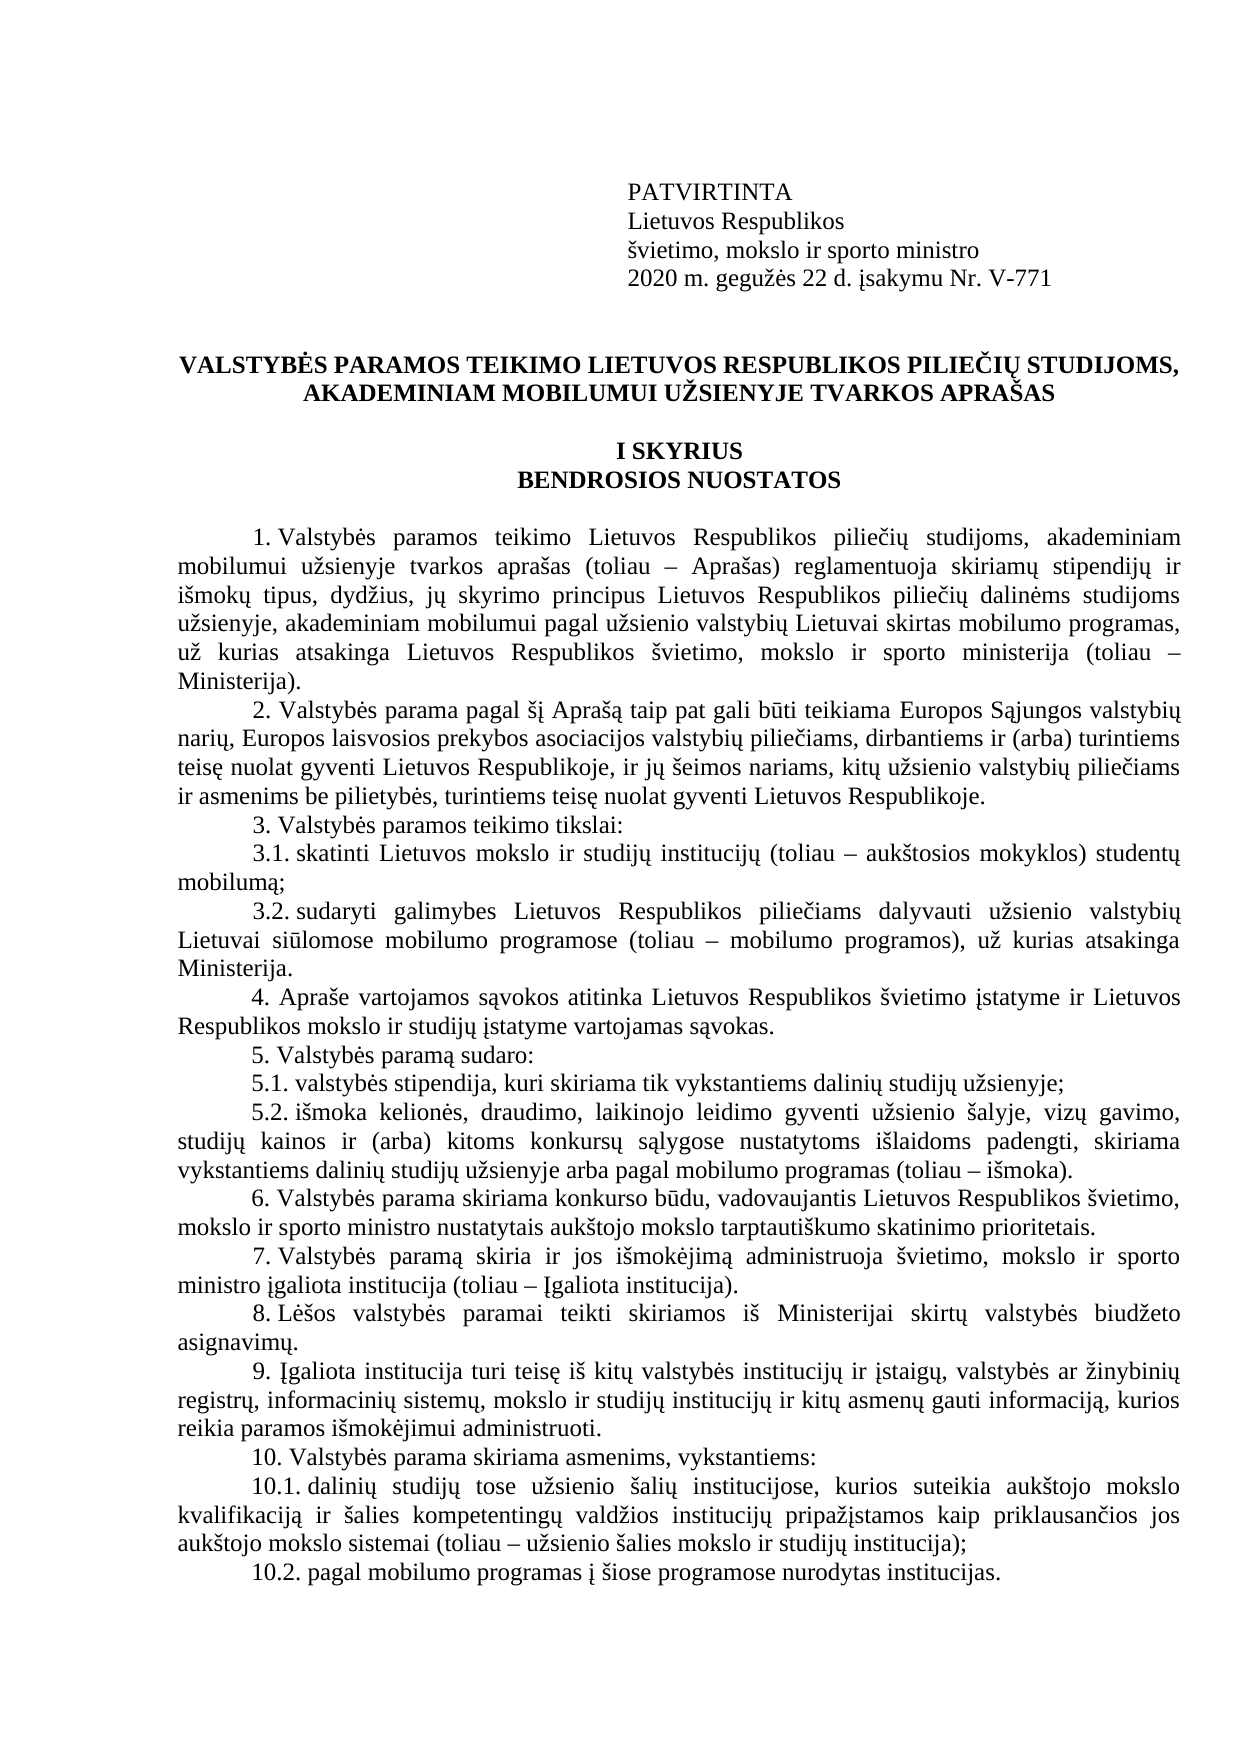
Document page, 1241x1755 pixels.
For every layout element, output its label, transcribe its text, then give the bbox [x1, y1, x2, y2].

text 3.1. skatinti Lietuvos mokslo ir studijų institucijų (toliau – aukštosios mokyklos) studentų mobilumą; [177, 838, 1181, 896]
text 1. Valstybės paramos teikimo Lietuvos Respublikos piliečių studijoms, akademiniam mobilumui užsienyje tvarkos aprašas (toliau – Aprašas) reglamentuoja skiriamų stipendijų ir išmokų tipus, dydžius, jų skyrimo principus Lietuvos Respublikos piliečių dalinėms studijoms užsienyje, akademiniam mobilumui pagal užsienio valstybių Lietuvai skirtas mobilumo programas, už kurias atsakinga Lietuvos Respublikos švietimo, mokslo ir sporto ministerija (toliau – Ministerija). [177, 522, 1181, 695]
text 3.2. sudaryti galimybes Lietuvos Respublikos piliečiams dalyvauti užsienio valstybių Lietuvai siūlomose mobilumo programose (toliau – mobilumo programos), už kurias atsakinga Ministerija. [177, 896, 1181, 982]
text 4. Apraše vartojamos sąvokos atitinka Lietuvos Respublikos švietimo įstatyme ir Lietuvos Respublikos mokslo ir studijų įstatyme vartojamas sąvokas. [177, 982, 1181, 1040]
text I SKYRIUS [177, 436, 1181, 465]
text 6. Valstybės parama skiriama konkurso būdu, vadovaujantis Lietuvos Respublikos švietimo, mokslo ir sporto ministro nustatytais aukštojo mokslo tarptautiškumo skatinimo prioritetais. [177, 1183, 1181, 1241]
text BENDROSIOS NUOSTATOS [177, 465, 1181, 493]
text Lietuvos Respublikos [552, 206, 1181, 235]
text švietimo, mokslo ir sporto ministro [552, 235, 1181, 263]
text 5.1. valstybės stipendija, kuri skiriama tik vykstantiems dalinių studijų užsienyje; [177, 1068, 1181, 1097]
text 2. Valstybės parama pagal šį Aprašą taip pat gali būti teikiama Europos Sąjungos valstybių narių, Europos laisvosios prekybos asociacijos valstybių piliečiams, dirbantiems ir (arba) turintiems teisę nuolat gyventi Lietuvos Respublikoje, ir jų šeimos nariams, kitų užsienio valstybių piliečiams ir asmenims be pilietybės, turintiems teisę nuolat gyventi Lietuvos Respublikoje. [177, 695, 1181, 810]
text 7. Valstybės paramą skiria ir jos išmokėjimą administruoja švietimo, mokslo ir sporto ministro įgaliota institucija (toliau – Įgaliota institucija). [177, 1241, 1181, 1298]
text Patvirtinta [627, 177, 1181, 206]
text 9. Įgaliota institucija turi teisę iš kitų valstybės institucijų ir įstaigų, valstybės ar žinybinių registrų, informacinių sistemų, mokslo ir studijų institucijų ir kitų asmenų gauti informaciją, kurios reikia paramos išmokėjimui administruoti. [177, 1356, 1181, 1442]
text 10.1. dalinių studijų tose užsienio šalių institucijose, kurios suteikia aukštojo mokslo kvalifikaciją ir šalies kompetentingų valdžios institucijų pripažįstamos kaip priklausančios jos aukštojo mokslo sistemai (toliau – užsienio šalies mokslo ir studijų institucija); [177, 1471, 1181, 1557]
text 5. Valstybės paramą sudaro: [177, 1040, 1181, 1068]
text 2020 m. gegužės 22 d. įsakymu Nr. V-771 [619, 263, 1181, 292]
text 10. Valstybės parama skiriama asmenims, vykstantiems: [177, 1442, 1181, 1471]
text 3. Valstybės paramos teikimo tikslai: [177, 810, 1181, 838]
text 10.2. pagal mobilumo programas į šiose programose nurodytas institucijas. [177, 1557, 1181, 1586]
text VALSTYBĖS PARAMOS TEIKIMO LIETUVOS RESPUBLIKOS PILIEČIŲ STUDIJOMS, AKADEMINIAM MOBILUMUI UŽSIENYJE TVARKOS APRAŠAS [177, 350, 1181, 407]
text 5.2. išmoka kelionės, draudimo, laikinojo leidimo gyventi užsienio šalyje, vizų gavimo, studijų kainos ir (arba) kitoms konkursų sąlygose nustatytoms išlaidoms padengti, skiriama vykstantiems dalinių studijų užsienyje arba pagal mobilumo programas (toliau – išmoka). [177, 1097, 1181, 1183]
text 8. Lėšos valstybės paramai teikti skiriamos iš Ministerijai skirtų valstybės biudžeto asignavimų. [177, 1298, 1181, 1356]
